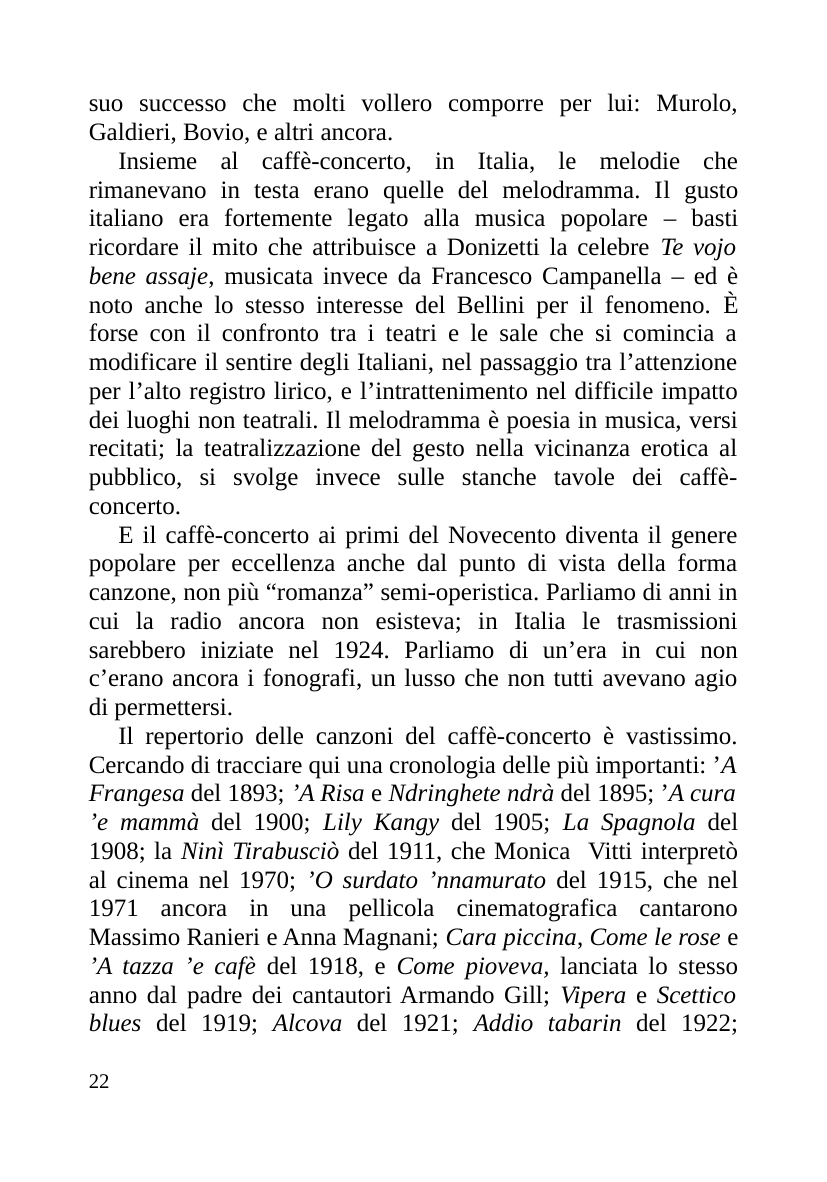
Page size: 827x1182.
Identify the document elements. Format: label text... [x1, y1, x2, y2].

text Insieme al caffè-concerto, in Italia, le melodie che rimanevano in testa erano quelle del melodramma. Il gusto italiano era fortemente legato alla musica popolare – basti ricordare il mito che attribuisce a Donizetti la celebre Te vojo bene assaje, musicata invece da Francesco Campanella – ed è noto anche lo stesso interesse del Bellini per il fenomeno. È forse con il confronto tra i teatri e le sale che si comincia a modificare il sentire degli Italiani, nel passaggio tra l’attenzione per l’alto registro lirico, e l’intrattenimento nel difficile impatto dei luoghi non teatrali. Il melodramma è poesia in musica, versi recitati; la teatralizzazione del gesto nella vicinanza erotica al pubblico, si svolge invece sulle stanche tavole dei caffè-concerto. [88, 146, 738, 520]
text Il repertorio delle canzoni del caffè-concerto è vastissimo. Cercando di tracciare qui una cronologia delle più importanti: ’A Frangesa del 1893; ’A Risa e Ndringhete ndrà del 1895; ’A cura ’e mammà del 1900; Lily Kangy del 1905; La Spagnola del 1908; la Ninì Tirabusciò del 1911, che Monica Vitti interpretò al cinema nel 1970; ’O surdato ’nnamurato del 1915, che nel 1971 ancora in una pellicola cinematografica cantarono Massimo Ranieri e Anna Magnani; Cara piccina, Come le rose e ’A tazza ’e cafè del 1918, e Come pioveva, lanciata lo stesso anno dal padre dei cantautori Armando Gill; Vipera e Scettico blues del 1919; Alcova del 1921; Addio tabarin del 1922; [88, 721, 738, 1037]
text E il caffè-concerto ai primi del Novecento diventa il genere popolare per eccellenza anche dal punto di vista della forma canzone, non più “romanza” semi-operistica. Parliamo di anni in cui la radio ancora non esisteva; in Italia le trasmissioni sarebbero iniziate nel 1924. Parliamo di un’era in cui non c’erano ancora i fonografi, un lusso che non tutti avevano agio di permettersi. [88, 520, 738, 721]
text suo successo che molti vollero comporre per lui: Murolo, Galdieri, Bovio, e altri ancora. [88, 88, 738, 146]
